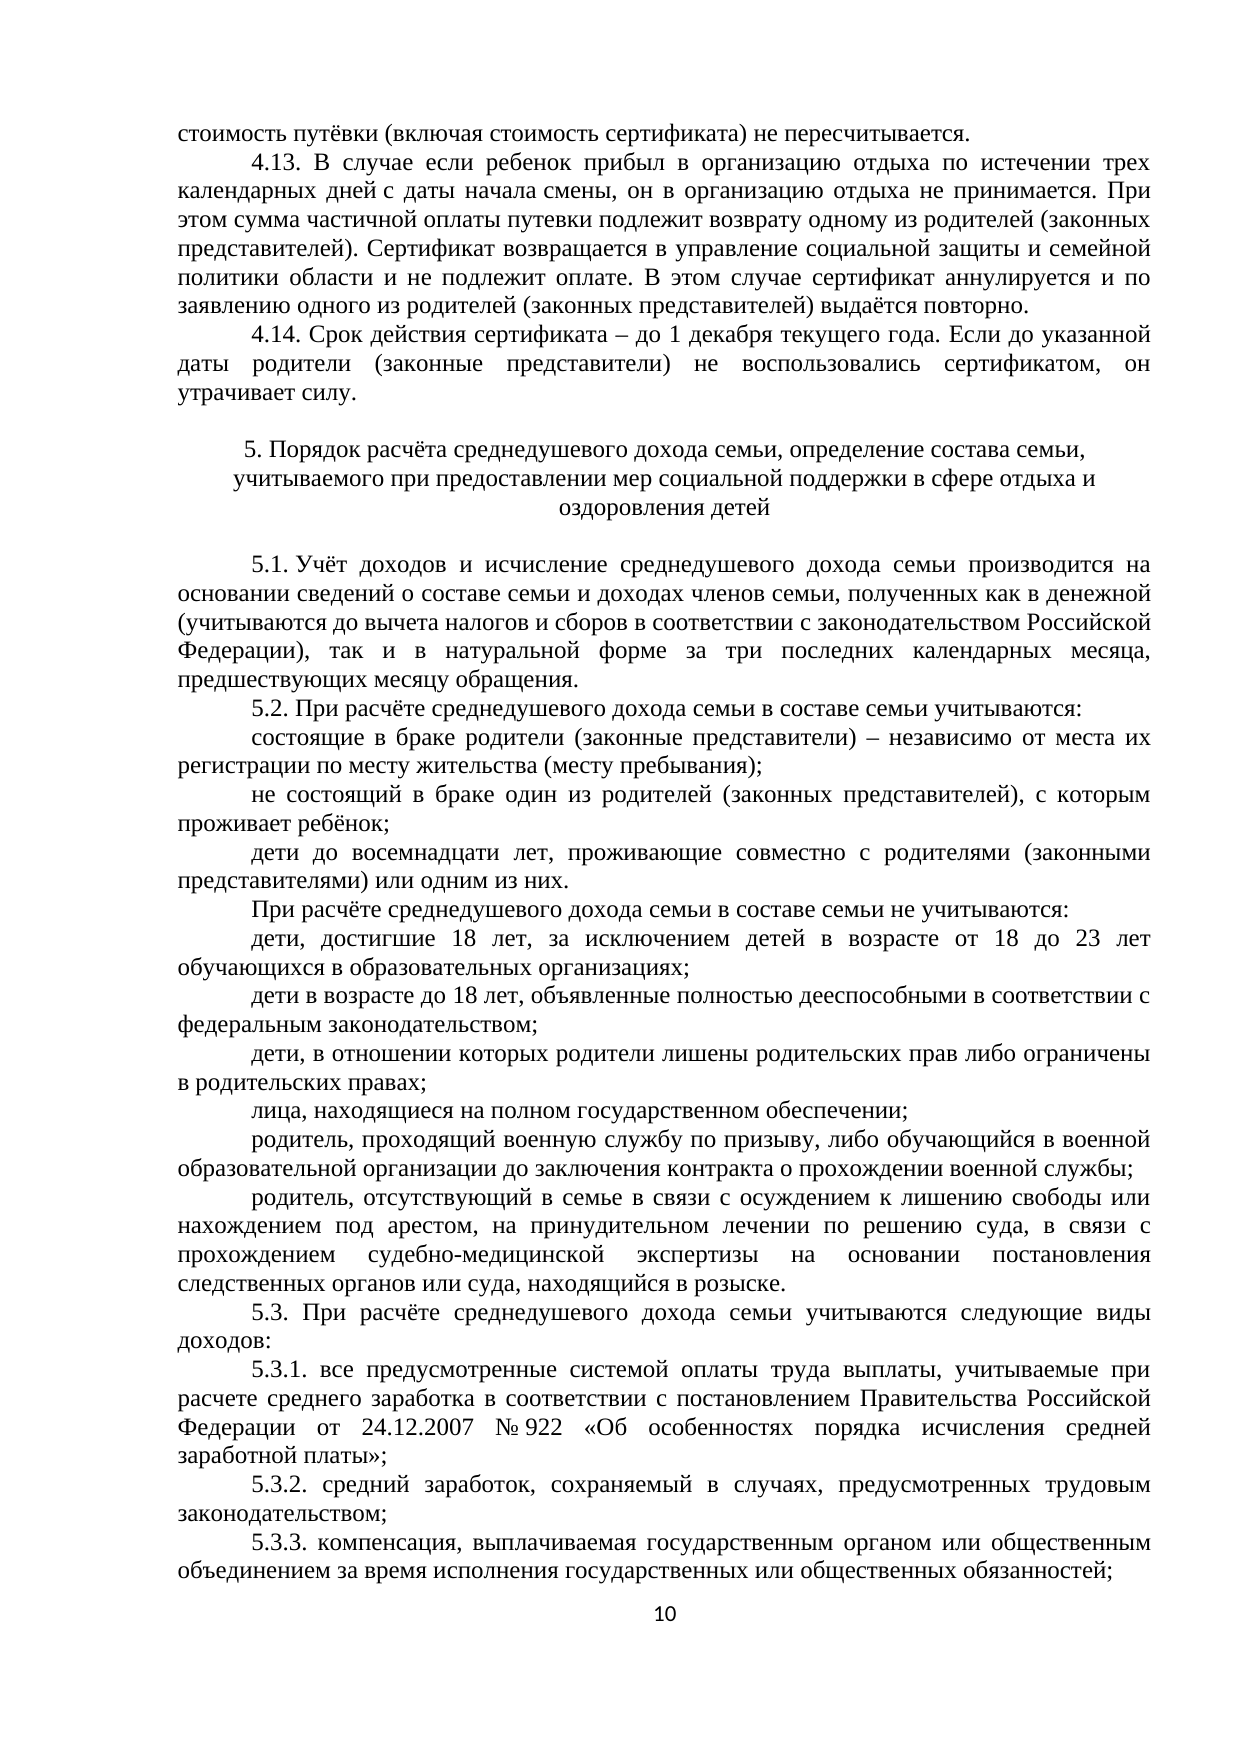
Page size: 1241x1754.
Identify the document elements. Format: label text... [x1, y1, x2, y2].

table_header стоимость путёвки (включая стоимость сертификата) не пересчитывается. 4.13. В случае если ребенок прибыл в организацию отдыха по истечении трех календарных дней с даты начала смены, он в организацию отдыха не принимается. При этом сумма частичной оплаты путевки подлежит возврату одному из родителей (законных представителей). Сертификат возвращается в управление социальной защиты и семейной политики области и не подлежит оплате. В этом случае сертификат аннулируется и по заявлению одного из родителей (законных представителей) выдаётся повторно. 4.14. Срок действия сертификата – до 1 декабря текущего года. Если до указанной даты родители (законные представители) не воспользовались сертификатом, он утрачивает силу. 5. Порядок расчёта среднедушевого дохода семьи, определение состава семьи, учитываемого при предоставлении мер социальной поддержки в сфере отдыха и оздоровления детей 5.1. Учёт доходов и исчисление среднедушевого дохода семьи производится на основании сведений о составе семьи и доходах членов семьи, полученных как в денежной (учитываются до вычета налогов и сборов в соответствии с законодательством Российской Федерации), так и в натуральной форме за три последних календарных месяца, предшествующих месяцу обращения. 5.2. При расчёте среднедушевого дохода семьи в составе семьи учитываются: состоящие в браке родители (законные представители) – независимо от места их регистрации по месту жительства (месту пребывания); не состоящий в браке один из родителей (законных представителей), с которым проживает ребёнок; дети до восемнадцати лет, проживающие совместно с родителями (законными представителями) или одним из них. При расчёте среднедушевого дохода семьи в составе семьи не учитываются: дети, достигшие 18 лет, за исключением детей в возрасте от 18 до 23 лет обучающихся в образовательных организациях; дети в возрасте до 18 лет, объявленные полностью дееспособными в соответствии с федеральным законодательством; дети, в отношении которых родители лишены родительских прав либо ограничены в родительских правах; лица, находящиеся на полном государственном обеспечении; родитель, проходящий военную службу по призыву, либо обучающийся в военной образовательной организации до заключения контракта о прохождении военной службы; родитель, отсутствующий в семье в связи с осуждением к лишению свободы или нахождением под арестом, на принудительном лечении по решению суда, в связи с прохождением судебно-медицинской экспертизы на основании постановления следственных органов или суда, находящийся в розыске. 5.3. При расчёте среднедушевого дохода семьи учитываются следующие виды доходов: 5.3.1. все предусмотренные системой оплаты труда выплаты, учитываемые при расчете среднего заработка в соответствии с постановлением Правительства Российской Федерации от 24.12.2007 № 922 «Об особенностях порядка исчисления средней заработной платы»; 5.3.2. средний заработок, сохраняемый в случаях, предусмотренных трудовым законодательством; 5.3.3. компенсация, выплачиваемая государственным органом или общественным объединением за время исполнения государственных или общественных обязанностей; [166, 118, 1163, 1584]
